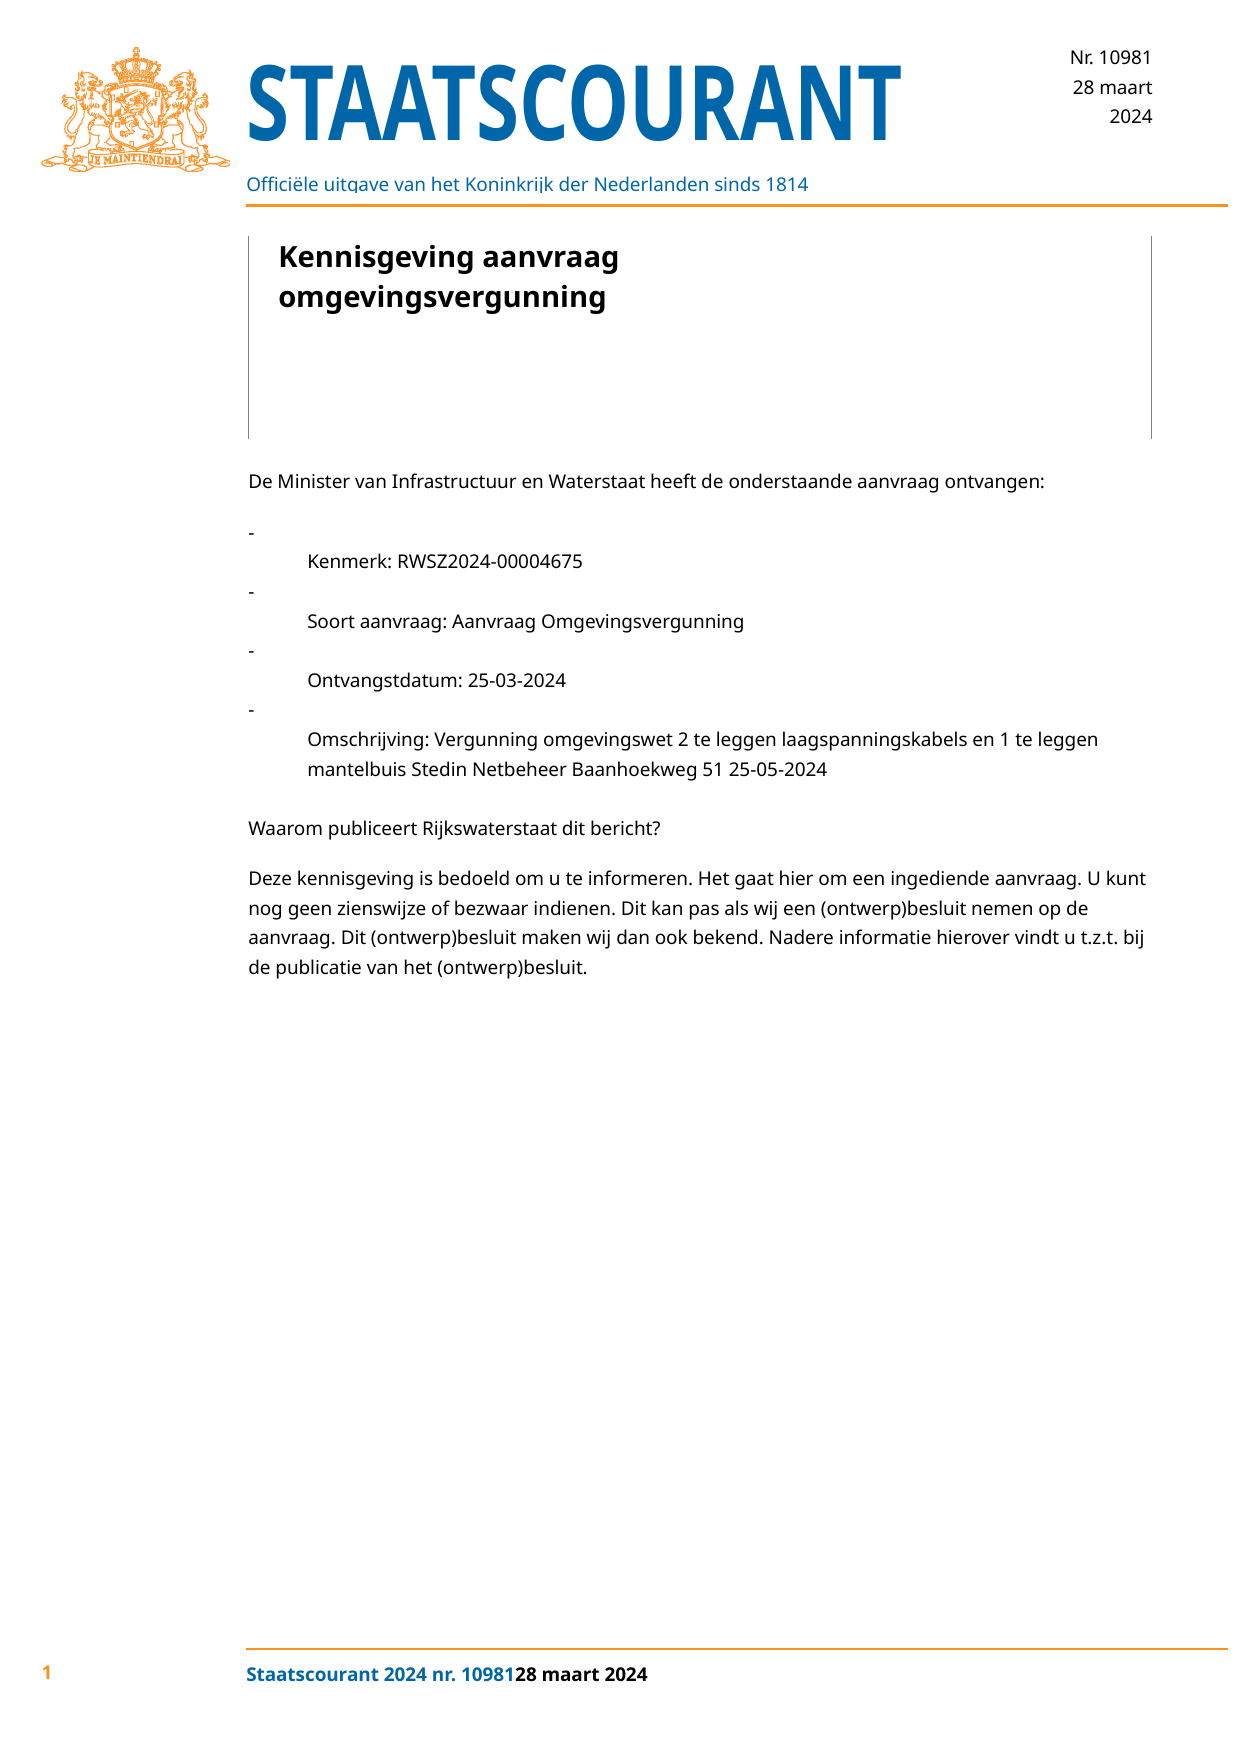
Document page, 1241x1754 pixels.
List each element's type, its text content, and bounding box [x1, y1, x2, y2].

table_header [1090, 236, 1151, 413]
picture [41, 47, 231, 172]
list Ontvangstdatum: 25-03-2024 [248, 667, 1152, 693]
list Kenmerk: RWSZ2024-00004675 [248, 549, 1152, 574]
picture [912, 236, 1090, 414]
table_header Kennisgeving aanvraag omgevingsvergunning [249, 236, 850, 439]
text De Minister van Infrastructuur en Waterstaat heeft de onderstaande aanvraag ontvangen: [248, 469, 1152, 494]
text Deze kennisgeving is bedoeld om u te informeren. Het gaat hier om een ingediende aanvraag. U kunt nog geen zienswijze of bezwaar indienen. Dit kan pas als wij een (ontwerp)besluit nemen op de aanvraag. Dit (ontwerp)besluit maken wij dan ook bekend. Nadere informatie hierover vindt u t.z.t. bij de publicatie van het (ontwerp)besluit. [248, 865, 1152, 980]
table_header [850, 414, 1151, 439]
text Waarom publiceert Rijkswaterstaat dit bericht? [248, 815, 1152, 841]
list Soort aanvraag: Aanvraag Omgevingsvergunning [248, 608, 1152, 633]
table_header [850, 236, 912, 413]
list Omschrijving: Vergunning omgevingswet 2 te leggen laagspanningskabels en 1 te leggen mantelbuis Stedin Netbeheer Baanhoekweg 51 25-05-2024 [248, 726, 1152, 781]
